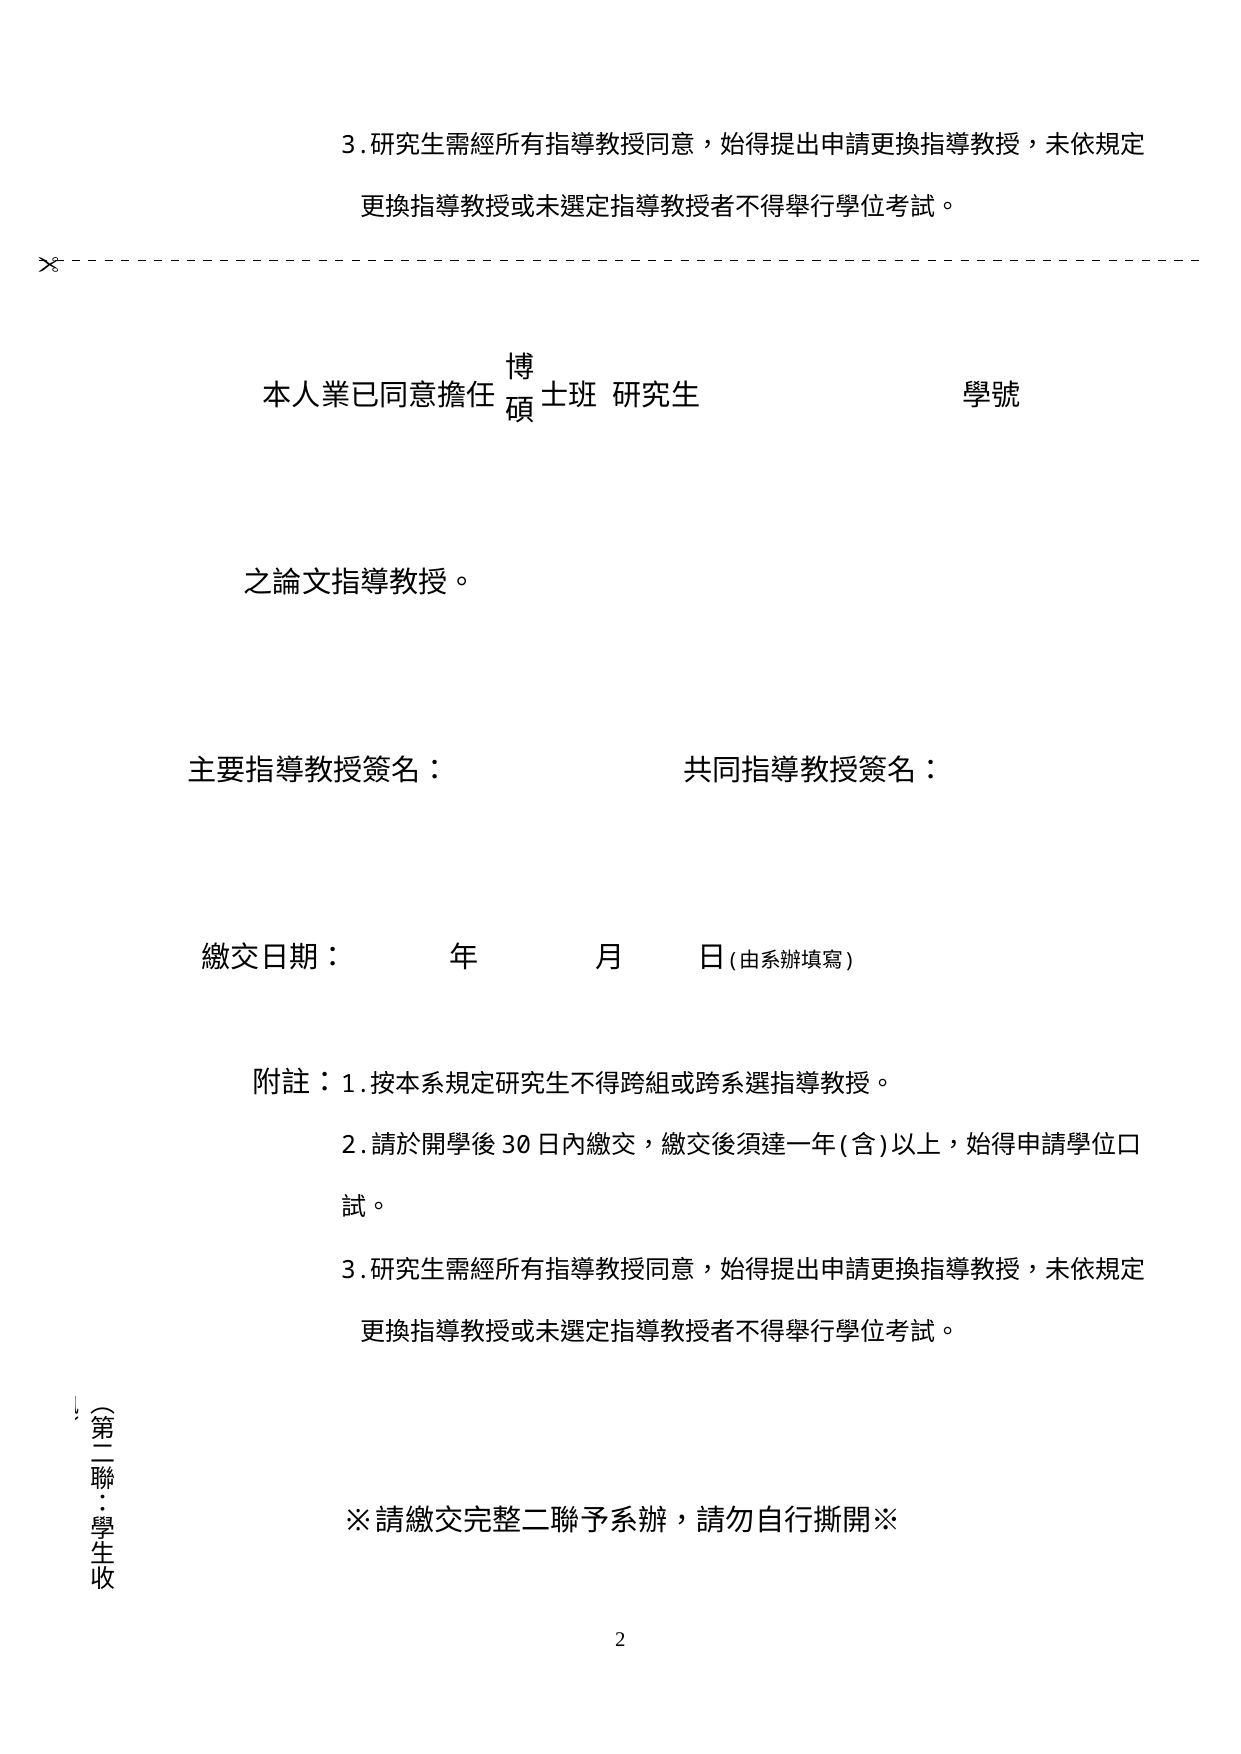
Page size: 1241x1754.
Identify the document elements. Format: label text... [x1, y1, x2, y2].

text 士班 研究生 學號 [542, 351, 1165, 413]
text （第二聯：學生收執） [75, 1390, 121, 1632]
text 3.研究生需經所有指導教授同意，始得提出申請更換指導教授，未依規定更換指導教授或未選定指導教授者不得舉行學位考試。 [341, 101, 1165, 226]
text 附註： 1.按本系規定研究生不得跨組或跨系選指導教授。 [252, 1038, 1165, 1101]
text 碩 [505, 386, 542, 428]
text 3.研究生需經所有指導教授同意，始得提出申請更換指導教授，未依規定更換指導教授或未選定指導教授者不得舉行學位考試。 [341, 1226, 1165, 1351]
text 之論文指導教授。 [75, 538, 1165, 601]
text 2.請於開學後30日內繳交，繳交後須達一年(含)以上，始得申請學位口試。 [341, 1101, 1165, 1226]
text 博 [505, 344, 542, 386]
text ※請繳交完整二聯予系辦，請勿自行撕開※ [341, 1476, 1165, 1538]
text 主要指導教授簽名： 共同指導教授簽名： [75, 726, 1165, 788]
text 繳交日期： 年 月 日(由系辦填寫) [75, 913, 1165, 976]
text  [37, 226, 1151, 288]
text 本人業已同意擔任 [75, 351, 505, 413]
